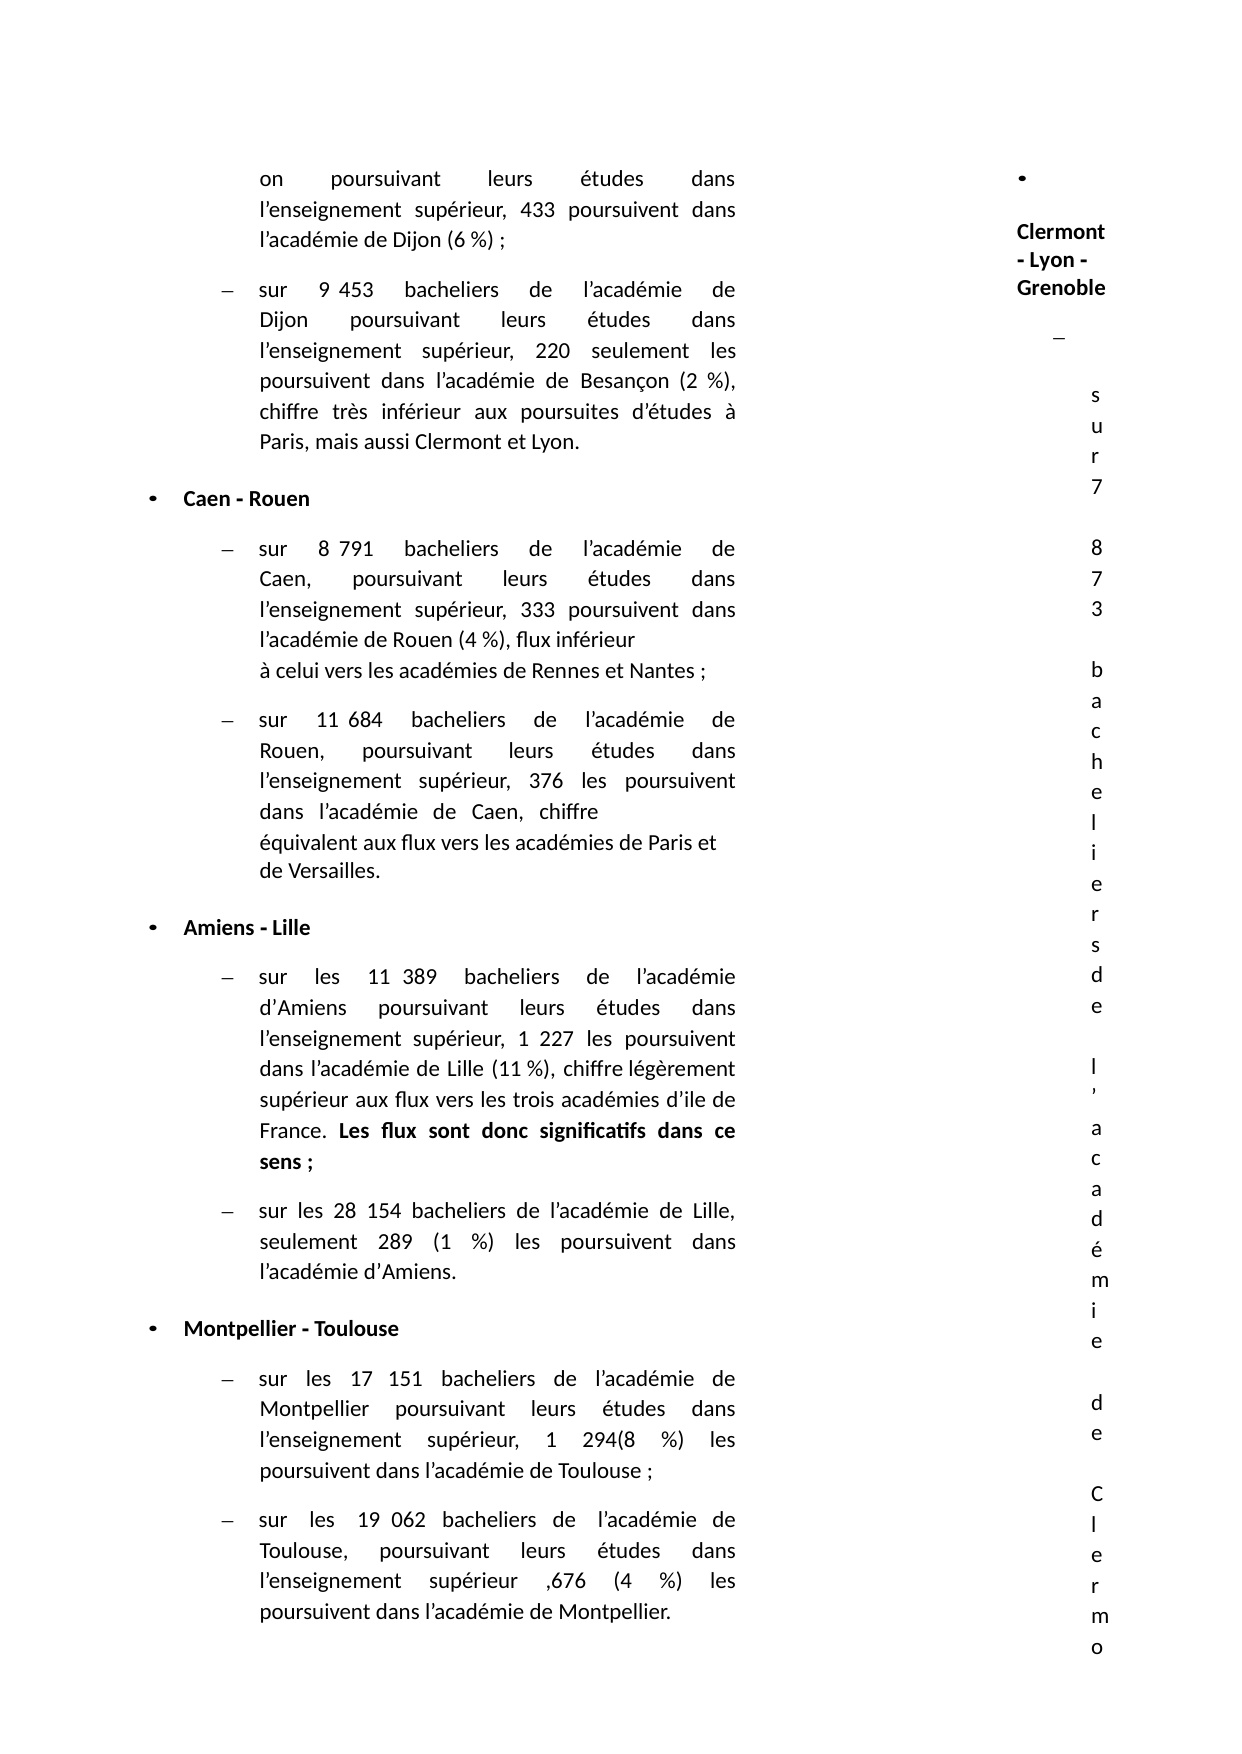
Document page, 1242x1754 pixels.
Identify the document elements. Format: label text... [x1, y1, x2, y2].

text à celui vers les académies de Rennes et Nantes ; [259, 656, 744, 684]
text – sur les 19 062 bacheliers de l’académie de Toulouse, poursuivant leurs études dans l’enseignement supérieur ,676 (4 %) les poursuivent dans l’académie de Montpellier. [222, 1505, 736, 1625]
text • Clermont ‐ Lyon ‐ Grenoble [1017, 164, 1108, 301]
text • Amiens ‐ Lille [148, 913, 744, 941]
text – sur les 17 151 bacheliers de l’académie de Montpellier poursuivant leurs études dans l’enseignement supérieur, 1 294(8 %) les poursuivent dans l’académie de Toulouse ; [222, 1364, 736, 1484]
text – sur 7 327 bacheliers de l’académie de Besançon poursuivant leurs études dans l’enseignement supérieur, 433 poursuivent dans l’académie de Dijon (6 %) ; [222, 164, 736, 254]
text • Caen ‐ Rouen [148, 484, 744, 512]
text • Montpellier ‐ Toulouse [148, 1314, 744, 1342]
text – sur les 28 154 bacheliers de l’académie de Lille, seulement 289 (1 %) les poursuivent dans l’académie d’Amiens. [222, 1196, 736, 1285]
text – sur 9 453 bacheliers de l’académie de Dijon poursuivant leurs études dans l’enseignement supérieur, 220 seulement les poursuivent dans l’académie de Besançon (2 %), chiffre très inférieur aux poursuites d’études à Paris, mais aussi Clermont et Lyon. [222, 275, 736, 456]
text – sur les 11 389 bacheliers de l’académie d’Amiens poursuivant leurs études dans l’enseignement supérieur, 1 227 les poursuivent dans l’académie de Lille (11 %), chiffre légèrement supérieur aux flux vers les trois académies d’ile de France. Les flux sont donc significatifs dans ce sens ; [222, 962, 736, 1175]
text – sur 11 684 bacheliers de l’académie de Rouen, poursuivant leurs études dans l’enseignement supérieur, 376 les poursuivent dans l’académie de Caen, chiffre [222, 706, 736, 825]
text – sur 7 873 bacheliers de l’académie de Clermont‐Ferrand poursuivant leurs études dans l’enseignement supérieur ,78 (1 %) les poursuivent dans l’académie de Grenoble et 865 (11 %), dans l’académie de Lyon, ce qui représente un flux significatif ; [1091, 323, 1100, 1660]
text – sur 8 791 bacheliers de l’académie de Caen, poursuivant leurs études dans l’enseignement supérieur, 333 poursuivent dans l’académie de Rouen (4 %), flux inférieur [222, 534, 736, 653]
text équivalent aux flux vers les académies de Paris et de Versailles. [259, 828, 744, 884]
